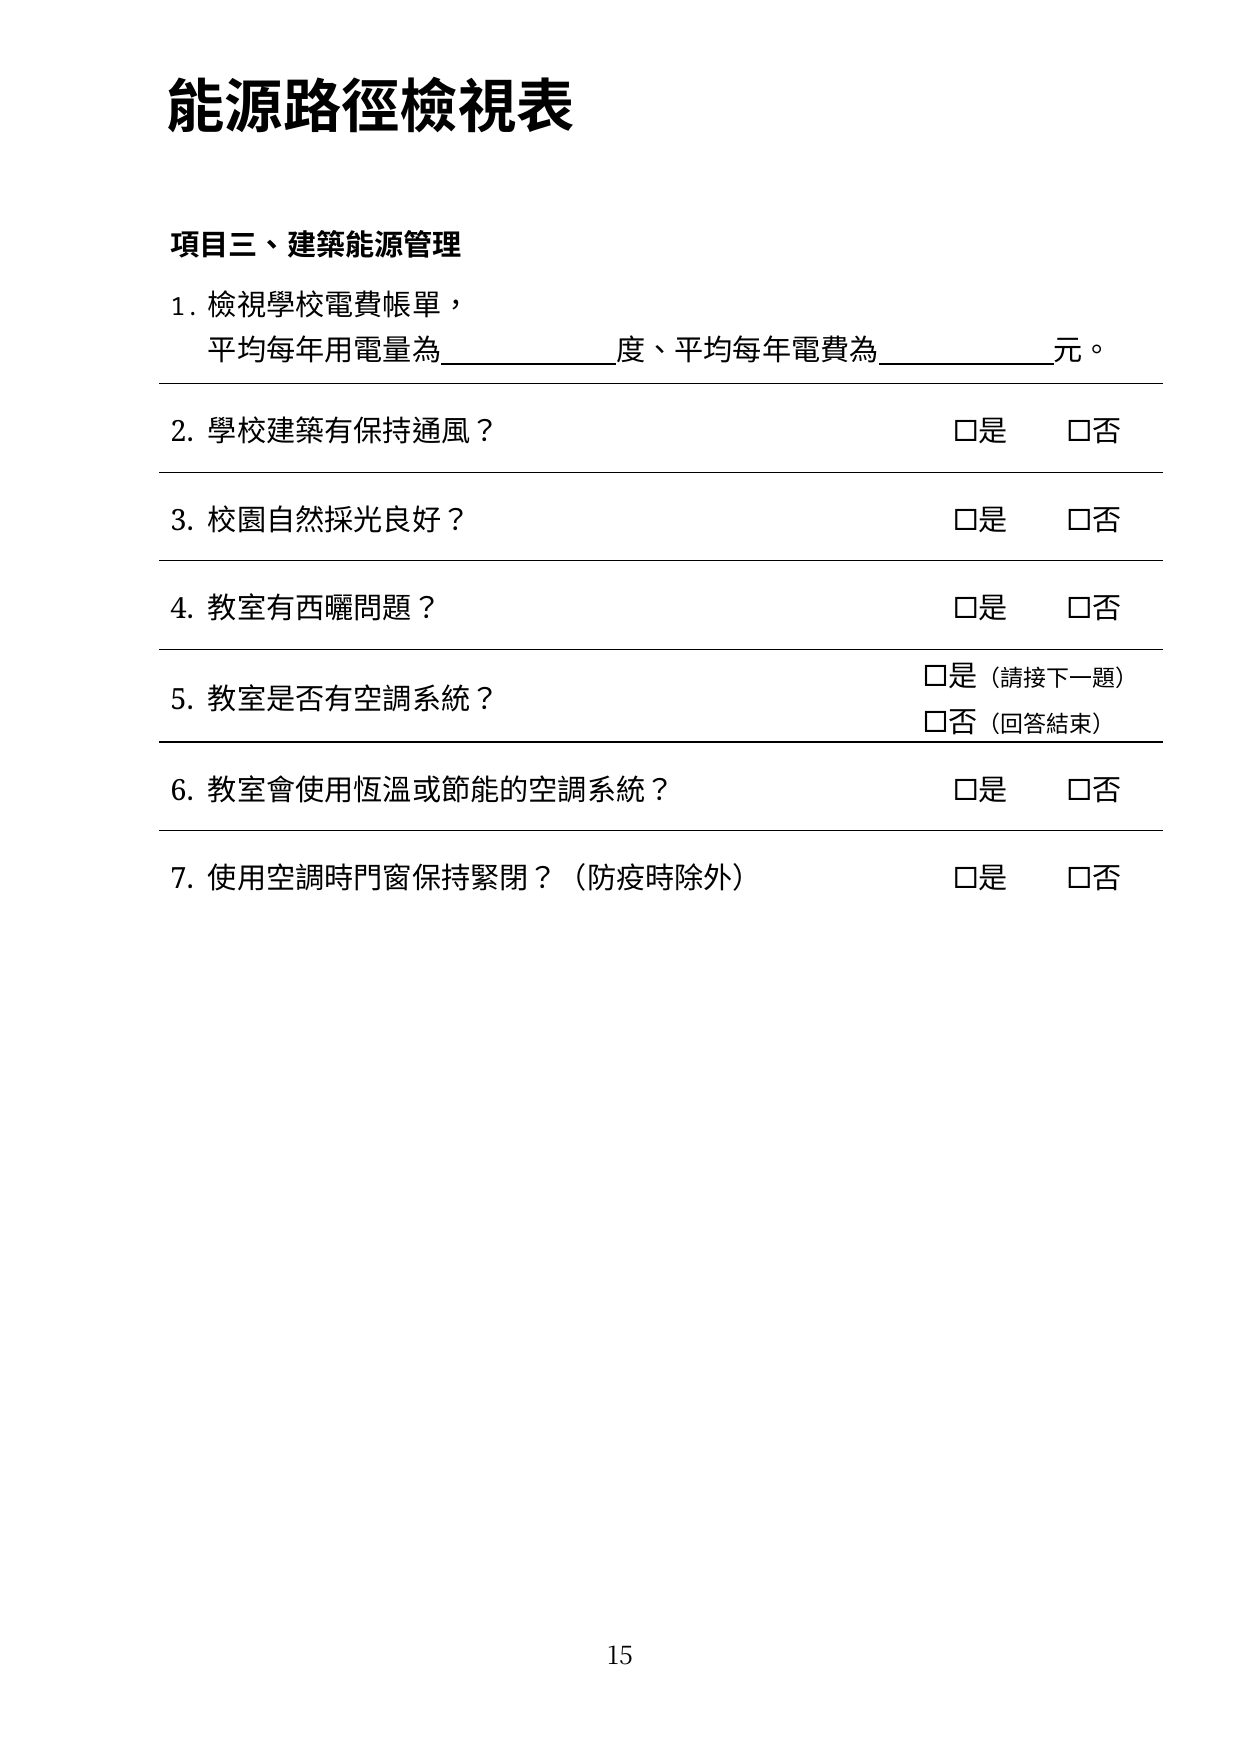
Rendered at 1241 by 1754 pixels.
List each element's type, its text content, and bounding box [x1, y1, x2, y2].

table_cell 是 否 [1093, 473, 1163, 560]
table_cell 是（請接下一題） 否（回答結束） [1093, 650, 1163, 741]
table_cell 是 否 [1093, 743, 1163, 830]
table_cell 是 否 [911, 384, 1163, 472]
table_cell 學校建築有保持通風？ [159, 384, 911, 426]
table_cell 是 否 [1093, 831, 1163, 918]
table_header 項目三、建築能源管理 [159, 219, 1163, 265]
table_cell 是 否 [1093, 561, 1163, 649]
table_cell 檢視學校電費帳單， 平均每年用電量為 度、平均每年電費為 元。 [159, 265, 1163, 383]
